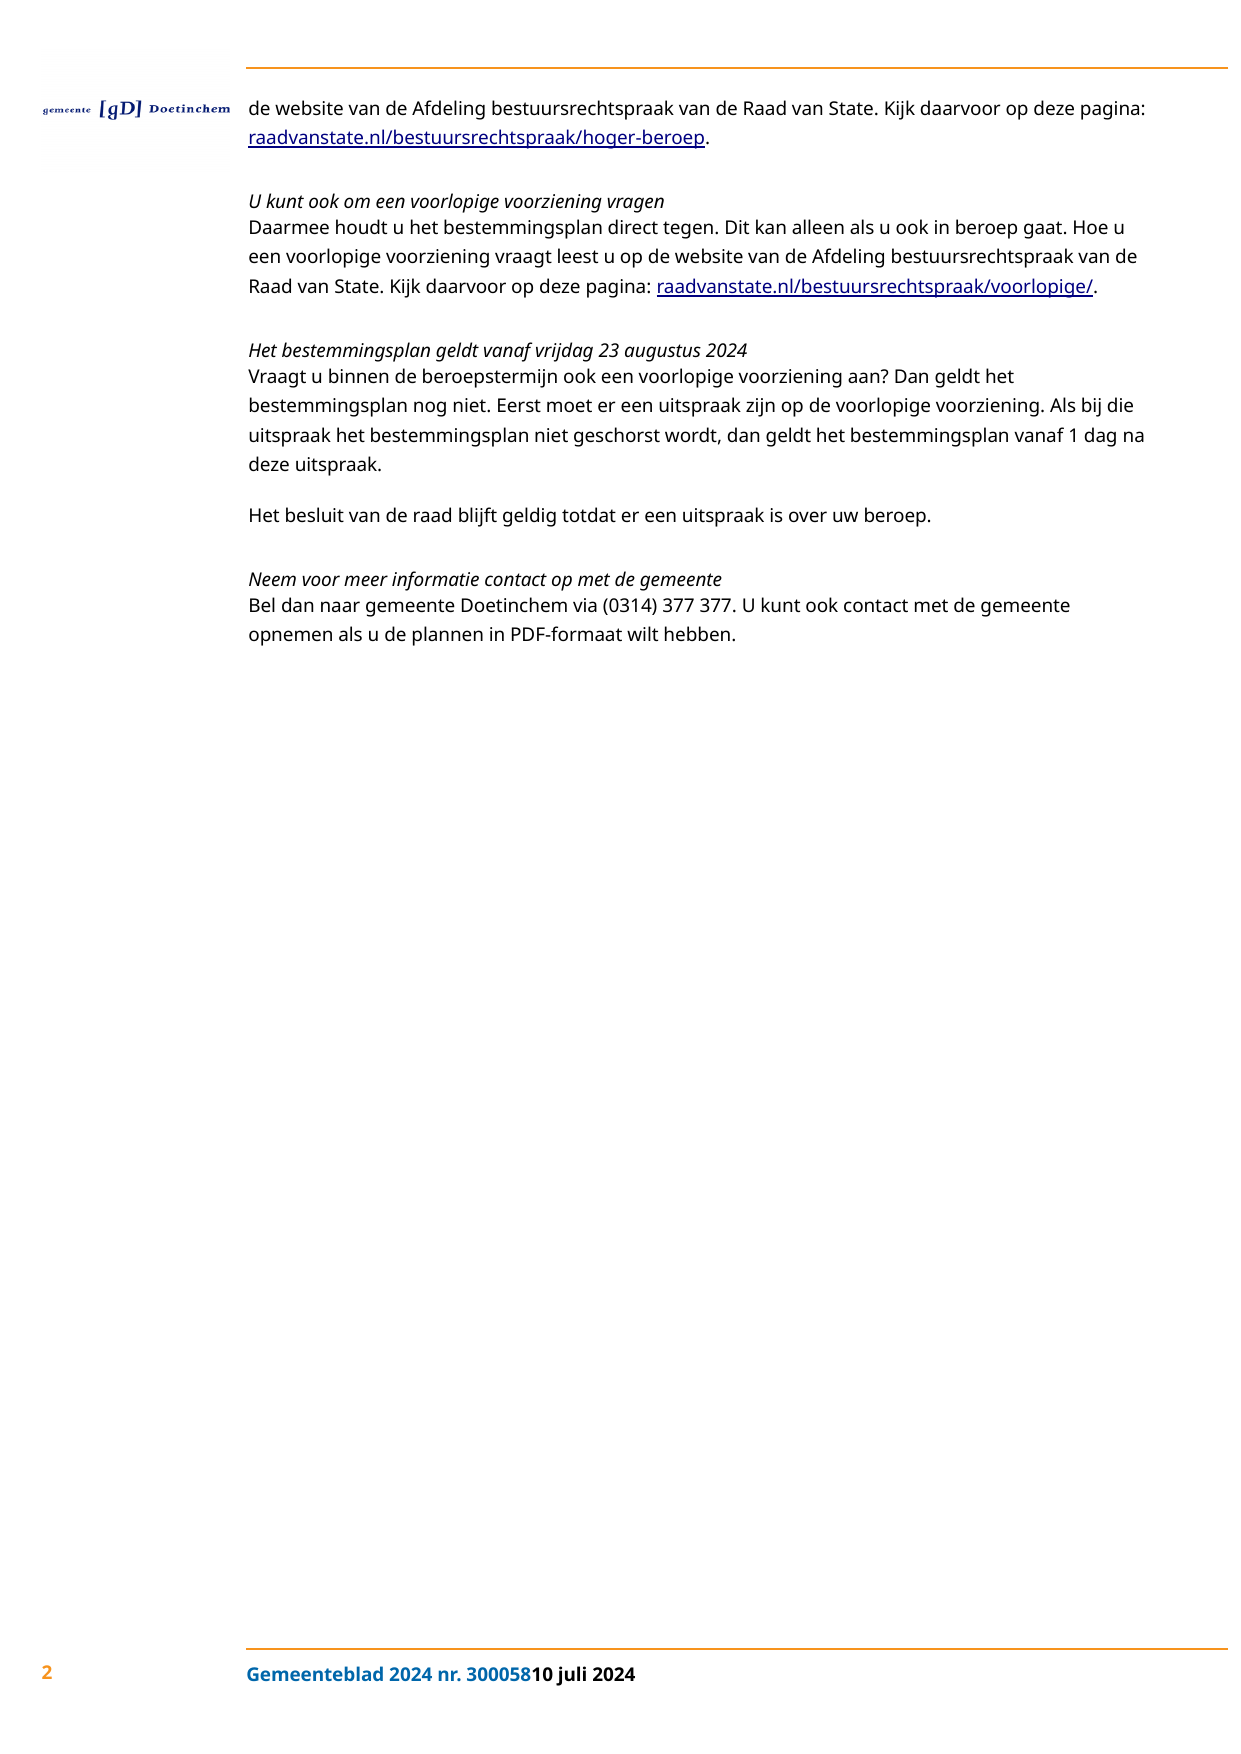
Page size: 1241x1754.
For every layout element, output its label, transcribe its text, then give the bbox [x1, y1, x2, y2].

text U kunt ook om een voorlopige voorziening vragen [248, 188, 1152, 214]
text Daarmee houdt u het bestemmingsplan direct tegen. Dit kan alleen als u ook in beroep gaat. Hoe u een voorlopige voorziening vraagt leest u op de website van de Afdeling bestuursrechtspraak van de Raad van State. Kijk daarvoor op deze pagina: raadvanstate.nl/bestuursrechtspraak/voorlopige/. [248, 214, 1152, 299]
text Neem voor meer informatie contact op met de gemeente [248, 566, 1152, 592]
text Vraagt u binnen de beroepstermijn ook een voorlopige voorziening aan? Dan geldt het bestemmingsplan nog niet. Eerst moet er een uitspraak zijn op de voorlopige voorziening. Als bij die uitspraak het bestemmingsplan niet geschorst wordt, dan geldt het bestemmingsplan vanaf 1 dag na deze uitspraak. [248, 363, 1152, 477]
text de website van de Afdeling bestuursrechtspraak van de Raad van State. Kijk daarvoor op deze pagina: raadvanstate.nl/bestuursrechtspraak/hoger-beroep. [248, 95, 1152, 150]
text Het besluit van de raad blijft geldig totdat er een uitspraak is over uw beroep. [248, 502, 1152, 528]
picture [41, 47, 231, 172]
text Bel dan naar gemeente Doetinchem via (0314) 377 377. U kunt ook contact met de gemeente opnemen als u de plannen in PDF-formaat wilt hebben. [248, 592, 1152, 647]
text Het bestemmingsplan geldt vanaf vrijdag 23 augustus 2024 [248, 337, 1152, 363]
